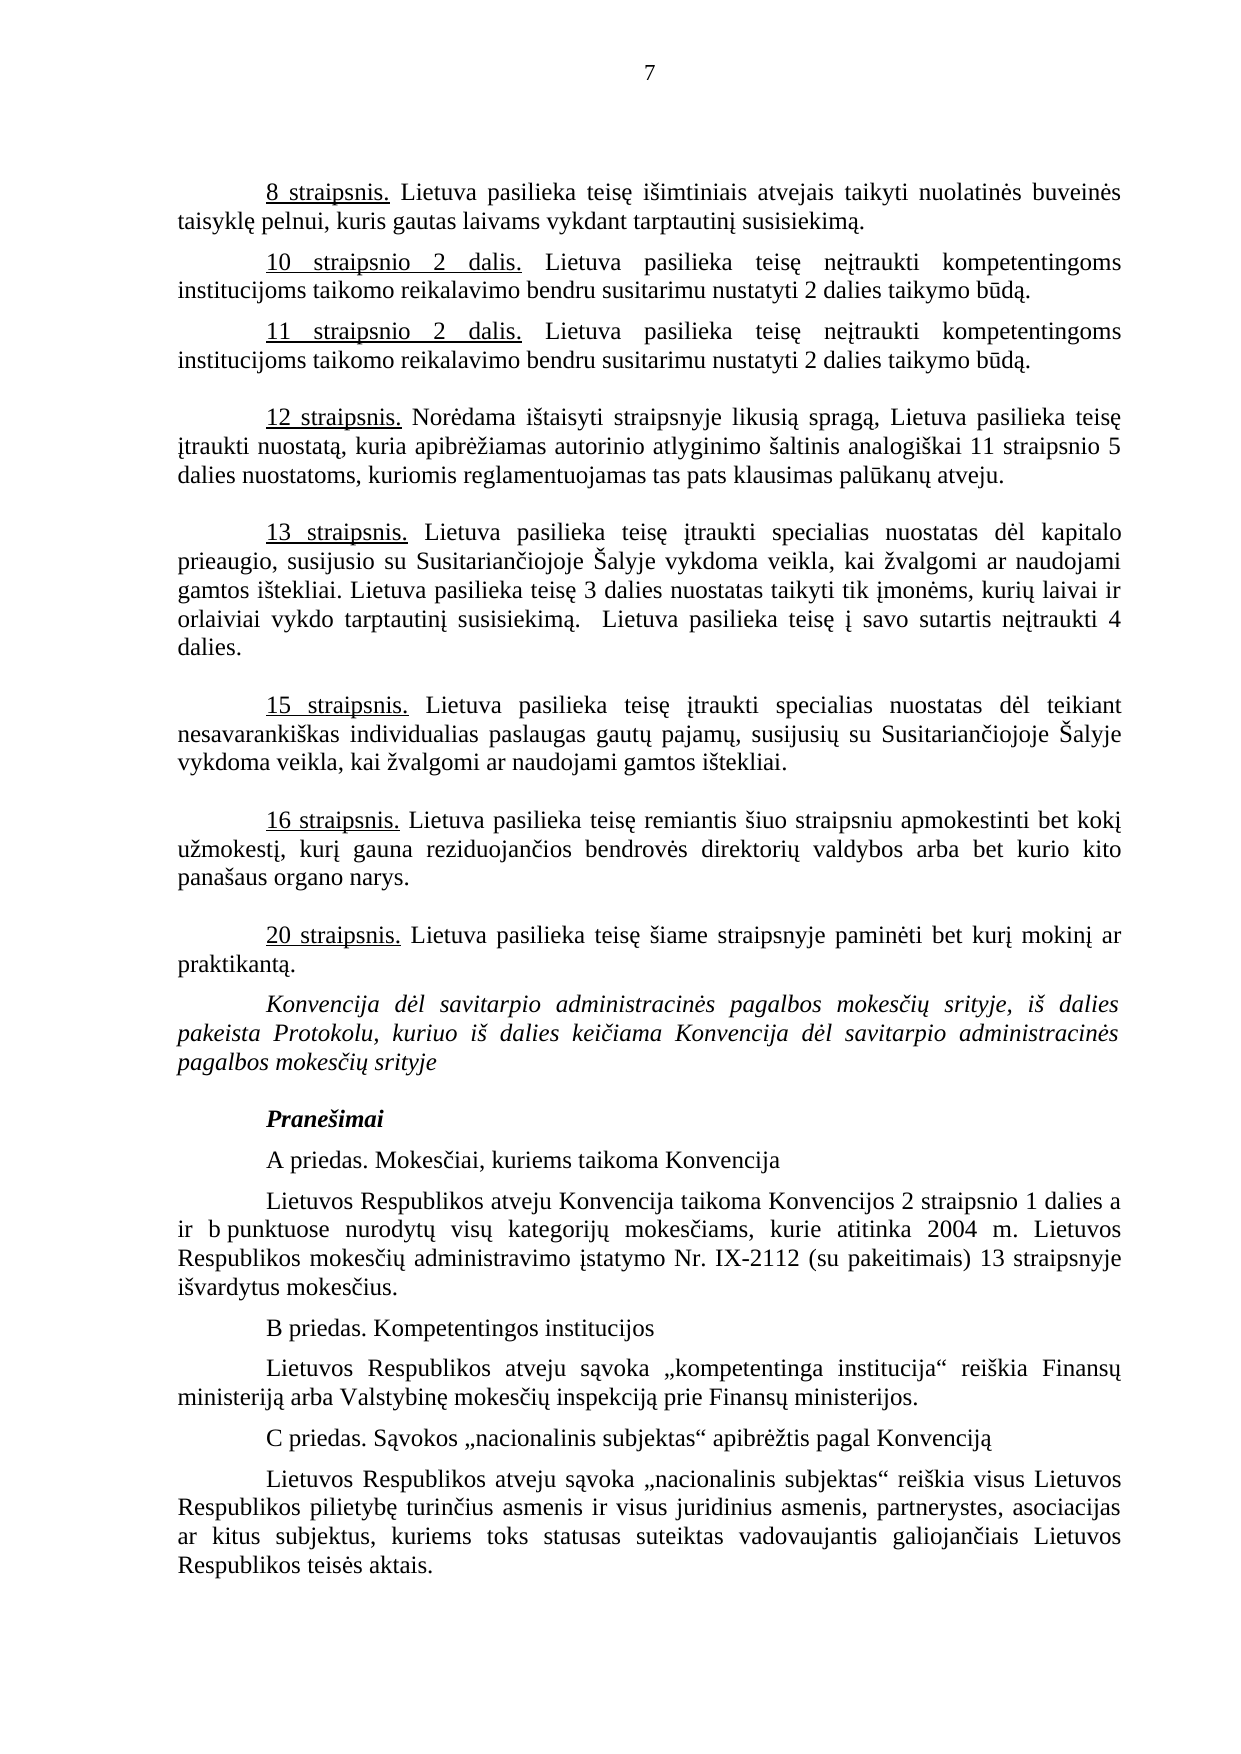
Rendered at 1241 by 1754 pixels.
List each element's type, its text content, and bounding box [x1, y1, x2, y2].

text Konvencija dėl savitarpio administracinės pagalbos mokesčių srityje, iš dalies pakeista Protokolu, kuriuo iš dalies keičiama Konvencija dėl savitarpio administracinės pagalbos mokesčių srityje [177, 989, 1122, 1076]
text B priedas. Kompetentingos institucijos [177, 1313, 1122, 1342]
text Lietuvos Respublikos atveju Konvencija taikoma Konvencijos 2 straipsnio 1 dalies a ir b punktuose nurodytų visų kategorijų mokesčiams, kurie atitinka 2004 m. Lietuvos Respublikos mokesčių administravimo įstatymo Nr. IX-2112 (su pakeitimais) 13 straipsnyje išvardytus mokesčius. [177, 1186, 1122, 1301]
text 20 straipsnis. Lietuva pasilieka teisę šiame straipsnyje paminėti bet kurį mokinį ar praktikantą. [177, 920, 1122, 977]
text C priedas. Sąvokos „nacionalinis subjektas“ apibrėžtis pagal Konvenciją [177, 1423, 1122, 1452]
text 16 straipsnis. Lietuva pasilieka teisę remiantis šiuo straipsniu apmokestinti bet kokį užmokestį, kurį gauna reziduojančios bendrovės direktorių valdybos arba bet kurio kito panašaus organo narys. [177, 805, 1122, 891]
text 10 straipsnio 2 dalis. Lietuva pasilieka teisę neįtraukti kompetentingoms institucijoms taikomo reikalavimo bendru susitarimu nustatyti 2 dalies taikymo būdą. [177, 247, 1122, 304]
text 8 straipsnis. Lietuva pasilieka teisę išimtiniais atvejais taikyti nuolatinės buveinės taisyklę pelnui, kuris gautas laivams vykdant tarptautinį susisiekimą. [177, 177, 1122, 235]
text Lietuvos Respublikos atveju sąvoka „kompetentinga institucija“ reiškia Finansų ministeriją arba Valstybinę mokesčių inspekciją prie Finansų ministerijos. [177, 1353, 1122, 1411]
text 15 straipsnis. Lietuva pasilieka teisę įtraukti specialias nuostatas dėl teikiant nesavarankiškas individualias paslaugas gautų pajamų, susijusių su Susitariančiojoje Šalyje vykdoma veikla, kai žvalgomi ar naudojami gamtos ištekliai. [177, 690, 1122, 776]
text Pranešimai [177, 1104, 1122, 1133]
text Lietuvos Respublikos atveju sąvoka „nacionalinis subjektas“ reiškia visus Lietuvos Respublikos pilietybę turinčius asmenis ir visus juridinius asmenis, partnerystes, asociacijas ar kitus subjektus, kuriems toks statusas suteiktas vadovaujantis galiojančiais Lietuvos Respublikos teisės aktais. [177, 1464, 1122, 1579]
text A priedas. Mokesčiai, kuriems taikoma Konvencija [177, 1145, 1122, 1174]
text 13 straipsnis. Lietuva pasilieka teisę įtraukti specialias nuostatas dėl kapitalo prieaugio, susijusio su Susitariančiojoje Šalyje vykdoma veikla, kai žvalgomi ar naudojami gamtos ištekliai. Lietuva pasilieka teisę 3 dalies nuostatas taikyti tik įmonėms, kurių laivai ir orlaiviai vykdo tarptautinį susisiekimą. Lietuva pasilieka teisę į savo sutartis neįtraukti 4 dalies. [177, 517, 1122, 661]
text 11 straipsnio 2 dalis. Lietuva pasilieka teisę neįtraukti kompetentingoms institucijoms taikomo reikalavimo bendru susitarimu nustatyti 2 dalies taikymo būdą. [177, 316, 1122, 374]
text 12 straipsnis. Norėdama ištaisyti straipsnyje likusią spragą, Lietuva pasilieka teisę įtraukti nuostatą, kuria apibrėžiamas autorinio atlyginimo šaltinis analogiškai 11 straipsnio 5 dalies nuostatoms, kuriomis reglamentuojamas tas pats klausimas palūkanų atveju. [177, 402, 1122, 489]
